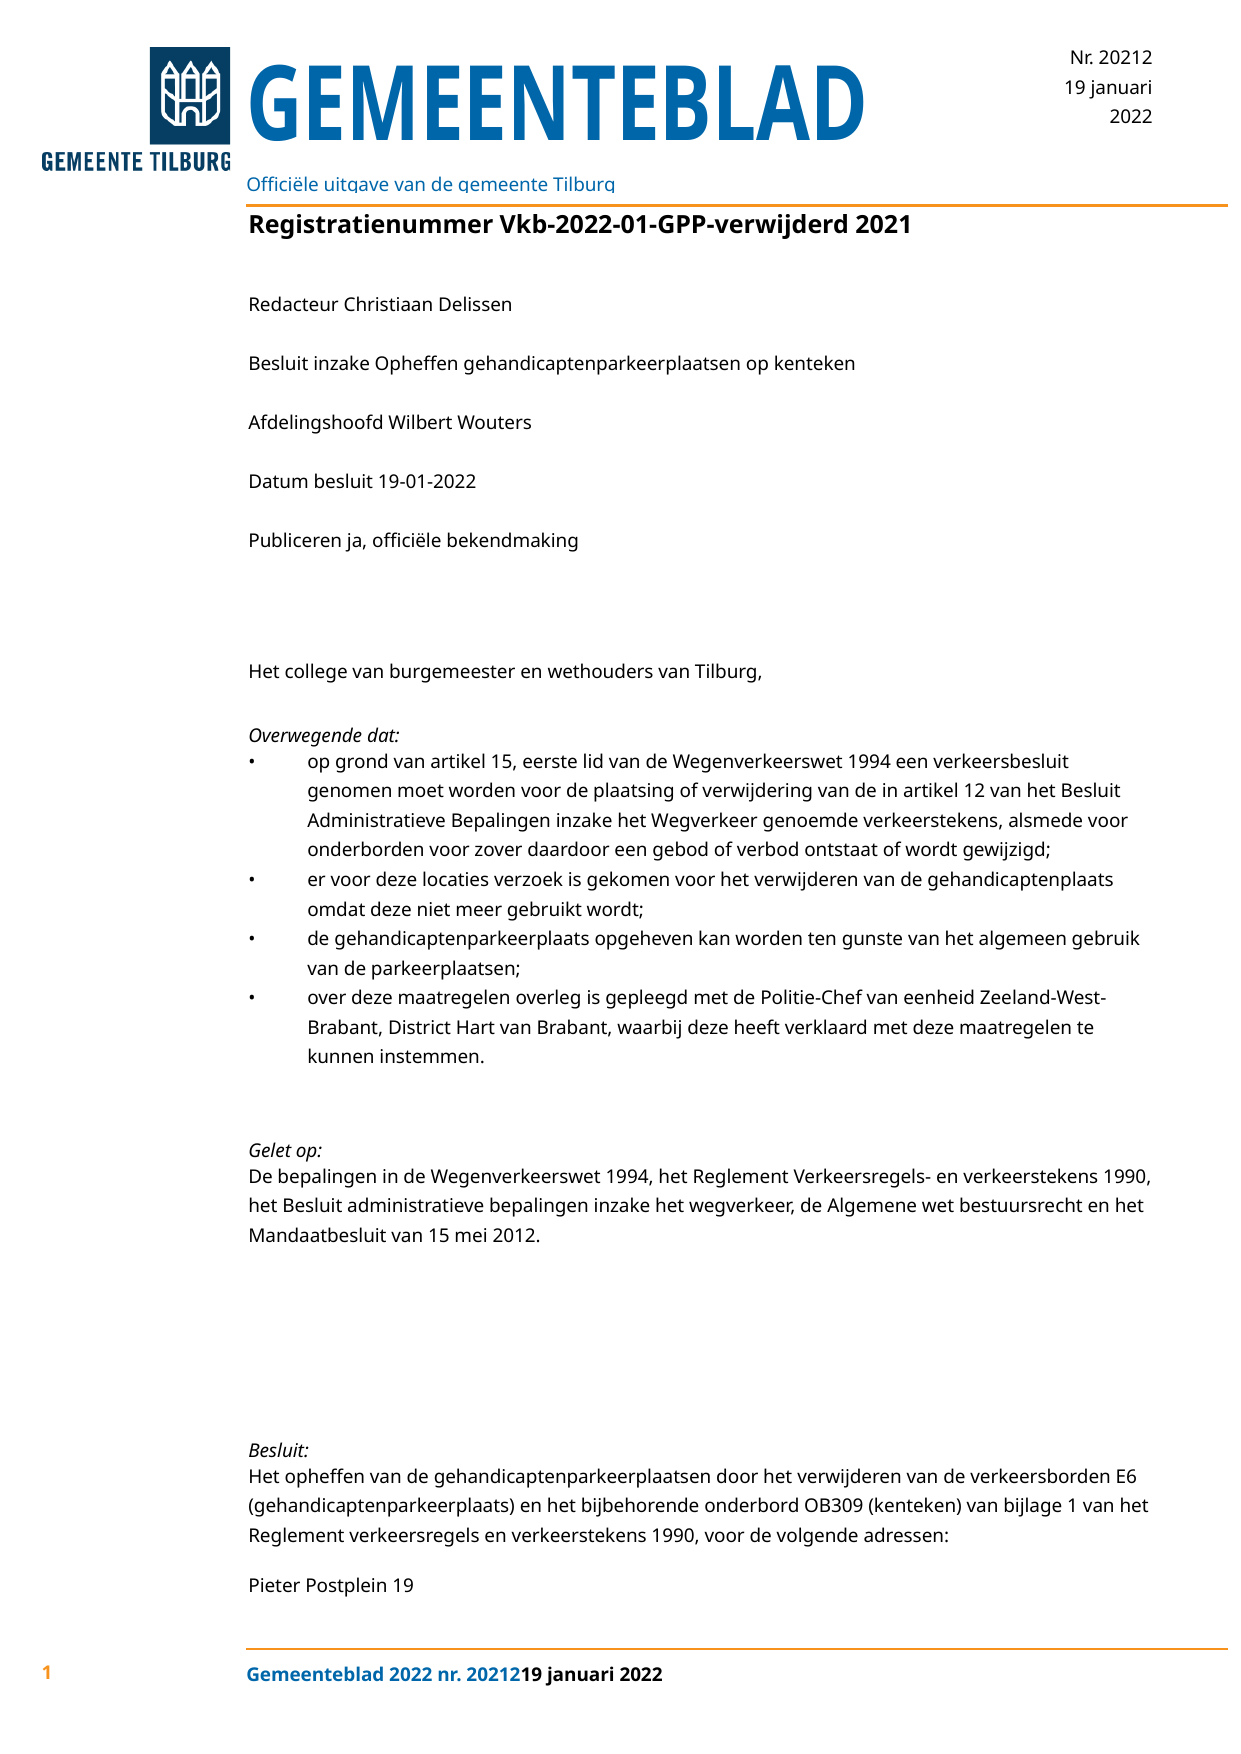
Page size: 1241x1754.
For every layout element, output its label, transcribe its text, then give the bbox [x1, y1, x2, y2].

list op grond van artikel 15, eerste lid van de Wegenverkeerswet 1994 een verkeersbesluit genomen moet worden voor de plaatsing of verwijdering van de in artikel 12 van het Besluit Administratieve Bepalingen inzake het Wegverkeer genoemde verkeerstekens, alsmede voor onderborden voor zover daardoor een gebod of verbod ontstaat of wordt gewijzigd; [248, 748, 1152, 862]
text Pieter Postplein 19 [248, 1573, 1152, 1598]
text Publiceren ja, officiële bekendmaking [248, 528, 1152, 553]
text Besluit: [248, 1437, 1152, 1463]
text Redacteur Christiaan Delissen [248, 291, 1152, 317]
picture [41, 47, 231, 172]
text Overwegende dat: [248, 722, 1152, 748]
text Het opheffen van de gehandicaptenparkeerplaatsen door het verwijderen van de verkeersborden E6 (gehandicaptenparkeerplaats) en het bijbehorende onderbord OB309 (kenteken) van bijlage 1 van het Reglement verkeersregels en verkeerstekens 1990, voor de volgende adressen: [248, 1463, 1152, 1548]
list er voor deze locaties verzoek is gekomen voor het verwijderen van de gehandicaptenplaats omdat deze niet meer gebruikt wordt; [248, 866, 1152, 921]
text Het college van burgemeester en wethouders van Tilburg, [248, 658, 1152, 684]
text Afdelingshoofd Wilbert Wouters [248, 409, 1152, 435]
text Datum besluit 19-01-2022 [248, 468, 1152, 494]
text Gelet op: [248, 1137, 1152, 1163]
text Registratienummer Vkb-2022-01-GPP-verwijderd 2021 [248, 207, 1152, 241]
text De bepalingen in de Wegenverkeerswet 1994, het Reglement Verkeersregels- en verkeerstekens 1990, het Besluit administratieve bepalingen inzake het wegverkeer, de Algemene wet bestuursrecht en het Mandaatbesluit van 15 mei 2012. [248, 1163, 1152, 1248]
list de gehandicaptenparkeerplaats opgeheven kan worden ten gunste van het algemeen gebruik van de parkeerplaatsen; [248, 925, 1152, 981]
list over deze maatregelen overleg is gepleegd met de Politie-Chef van eenheid Zeeland-West-Brabant, District Hart van Brabant, waarbij deze heeft verklaard met deze maatregelen te kunnen instemmen. [248, 984, 1152, 1069]
text Besluit inzake Opheffen gehandicaptenparkeerplaatsen op kenteken [248, 350, 1152, 376]
